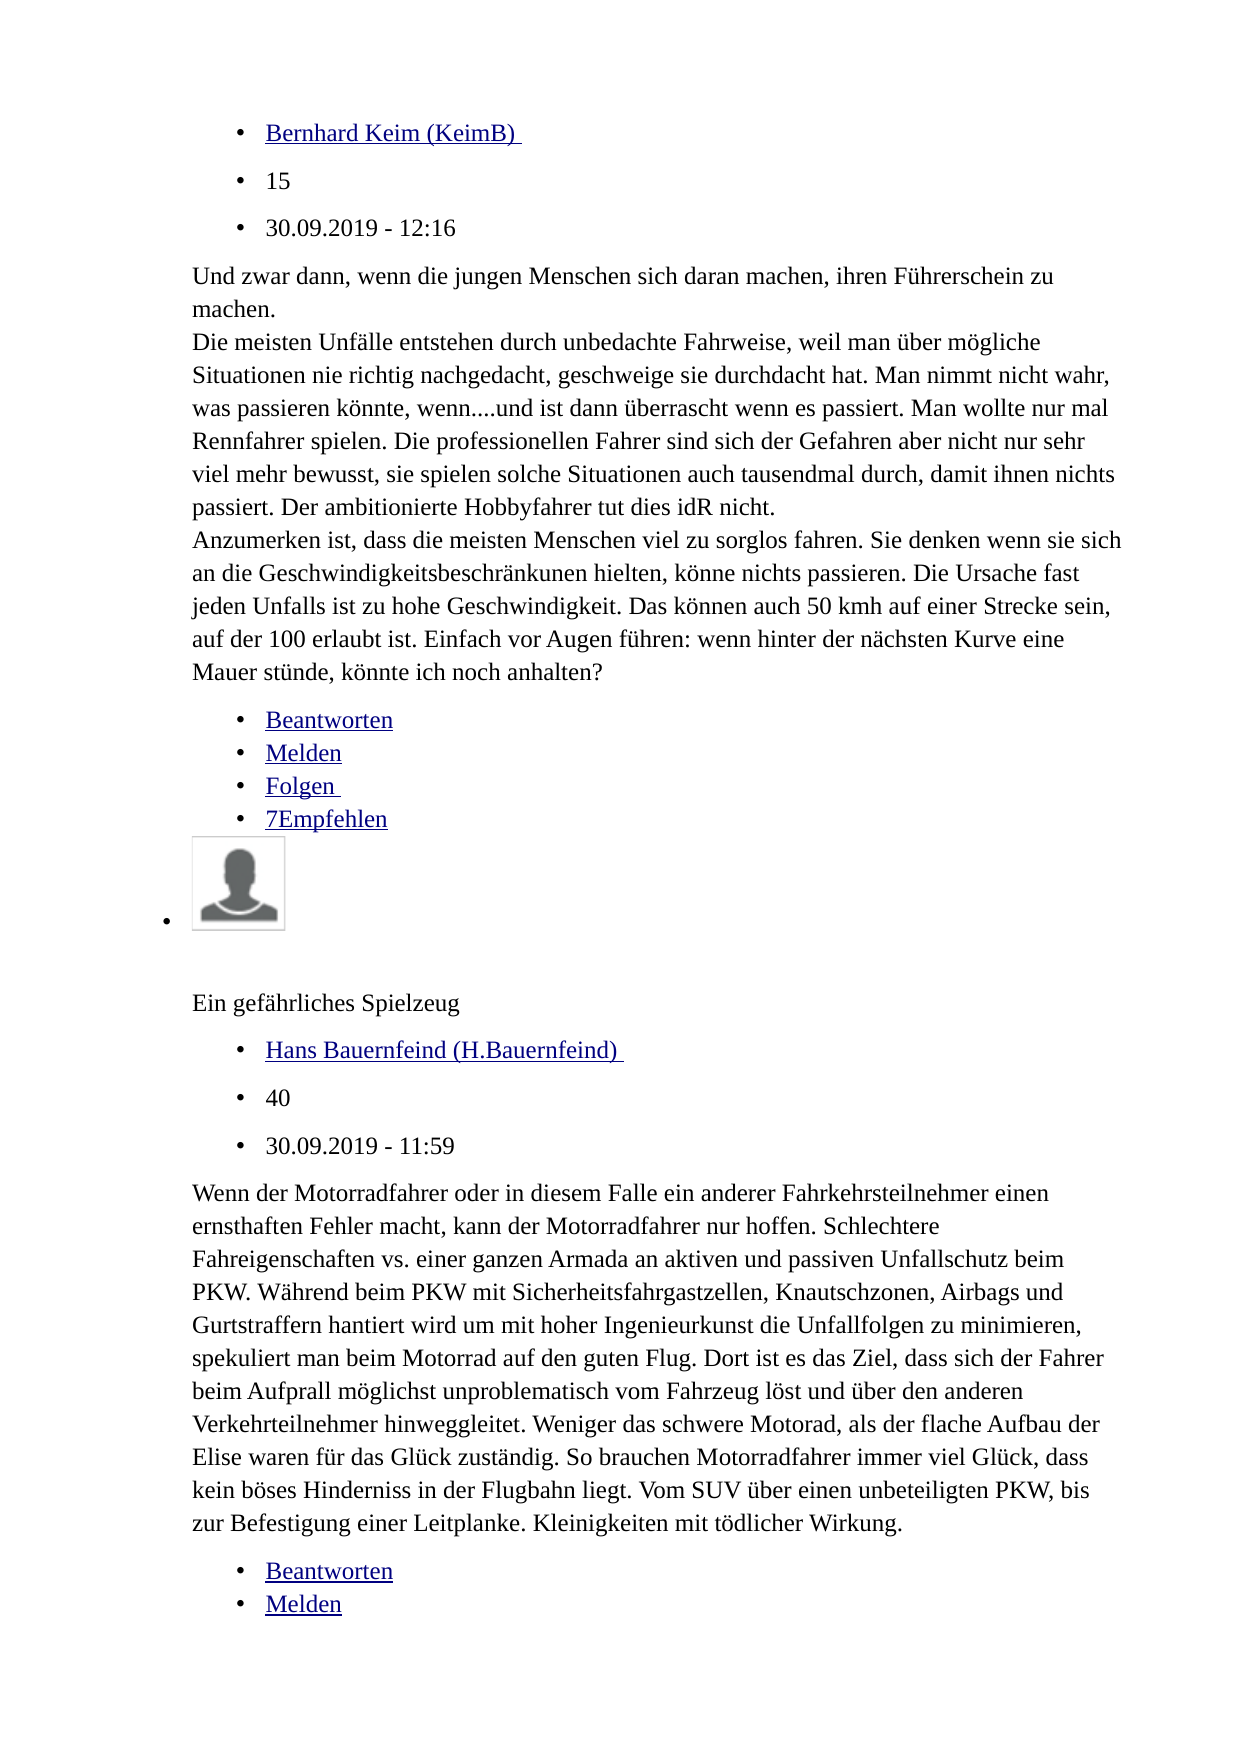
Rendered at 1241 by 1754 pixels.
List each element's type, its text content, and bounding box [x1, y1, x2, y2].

picture [191, 836, 286, 931]
list 40 [236, 1083, 1122, 1112]
list Folgen [236, 771, 1122, 799]
list Bernhard Keim (KeimB) [236, 118, 1122, 147]
list 30.09.2019 - 11:59 [236, 1131, 1122, 1159]
list Wenn der Motorradfahrer oder in diesem Falle ein anderer Fahrkehrsteilnehmer einen ernsthaften Fehler macht, kann der Motorradfahrer nur hoffen. Schlechtere Fahreigenschaften vs. einer ganzen Armada an aktiven und passiven Unfallschutz beim PKW. Während beim PKW mit Sicherheitsfahrgastzellen, Knautschzonen, Airbags und Gurtstraffern hantiert wird um mit hoher Ingenieurkunst die Unfallfolgen zu minimieren, spekuliert man beim Motorrad auf den guten Flug. Dort ist es das Ziel, dass sich der Fahrer beim Aufprall möglichst unproblematisch vom Fahrzeug löst und über den anderen Verkehrteilnehmer hinweggleitet. Weniger das schwere Motorad, als der flache Aufbau der Elise waren für das Glück zuständig. So brauchen Motorradfahrer immer viel Glück, dass kein böses Hinderniss in der Flugbahn liegt. Vom SUV über einen unbeteiligten PKW, bis zur Befestigung einer Leitplanke. Kleinigkeiten mit tödlicher Wirkung. [162, 1178, 1122, 1537]
list Beantworten [236, 705, 1122, 733]
list Ein gefährliches Spielzeug [162, 988, 1122, 1017]
list 7Empfehlen [236, 804, 1122, 833]
list Und zwar dann, wenn die jungen Menschen sich daran machen, ihren Führerschein zu machen. Die meisten Unfälle entstehen durch unbedachte Fahrweise, weil man über mögliche Situationen nie richtig nachgedacht, geschweige sie durchdacht hat. Man nimmt nicht wahr, was passieren könnte, wenn....und ist dann überrascht wenn es passiert. Man wollte nur mal Rennfahrer spielen. Die professionellen Fahrer sind sich der Gefahren aber nicht nur sehr viel mehr bewusst, sie spielen solche Situationen auch tausendmal durch, damit ihnen nichts passiert. Der ambitionierte Hobbyfahrer tut dies idR nicht. Anzumerken ist, dass die meisten Menschen viel zu sorglos fahren. Sie denken wenn sie sich an die Geschwindigkeitsbeschränkunen hielten, könne nichts passieren. Die Ursache fast jeden Unfalls ist zu hohe Geschwindigkeit. Das können auch 50 kmh auf einer Strecke sein, auf der 100 erlaubt ist. Einfach vor Augen führen: wenn hinter der nächsten Kurve eine Mauer stünde, könnte ich noch anhalten? [162, 261, 1122, 686]
list 15 [236, 166, 1122, 194]
list Melden [236, 1589, 1122, 1618]
list Hans Bauernfeind (H.Bauernfeind) [236, 1036, 1122, 1064]
list 30.09.2019 - 12:16 [236, 213, 1122, 242]
list Beantworten [236, 1556, 1122, 1585]
list Melden [236, 738, 1122, 767]
